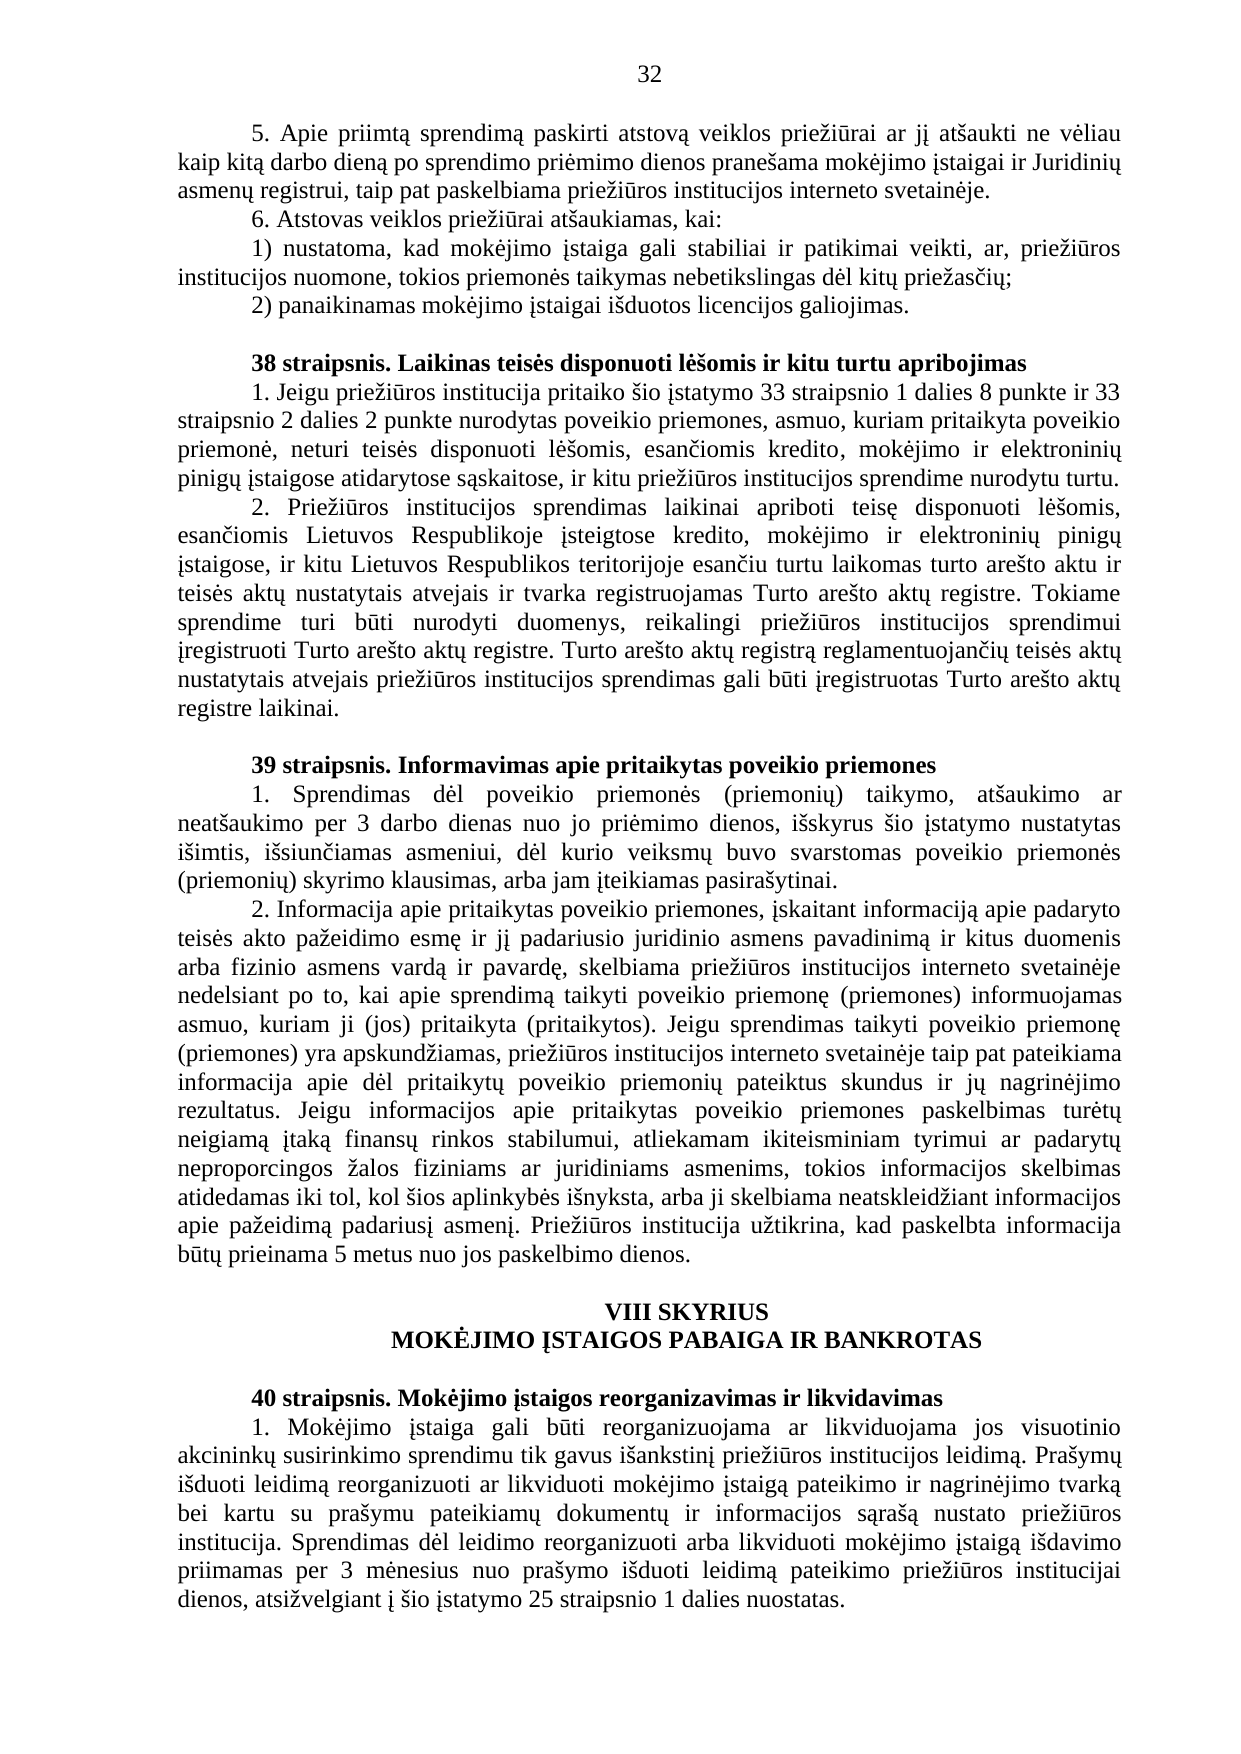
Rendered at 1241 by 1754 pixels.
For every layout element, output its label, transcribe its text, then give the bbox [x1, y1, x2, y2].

text 2) panaikinamas mokėjimo įstaigai išduotos licencijos galiojimas. [177, 291, 1122, 319]
text 1. Sprendimas dėl poveikio priemonės (priemonių) taikymo, atšaukimo ar neatšaukimo per 3 darbo dienas nuo jo priėmimo dienos, išskyrus šio įstatymo nustatytas išimtis, išsiunčiamas asmeniui, dėl kurio veiksmų buvo svarstomas poveikio priemonės (priemonių) skyrimo klausimas, arba jam įteikiamas pasirašytinai. [177, 779, 1122, 894]
text 1) nustatoma, kad mokėjimo įstaiga gali stabiliai ir patikimai veikti, ar, priežiūros institucijos nuomone, tokios priemonės taikymas nebetikslingas dėl kitų priežasčių; [177, 233, 1122, 291]
text 2. Priežiūros institucijos sprendimas laikinai apriboti teisę disponuoti lėšomis, esančiomis Lietuvos Respublikoje įsteigtose kredito, mokėjimo ir elektroninių pinigų įstaigose, ir kitu Lietuvos Respublikos teritorijoje esančiu turtu laikomas turto arešto aktu ir teisės aktų nustatytais atvejais ir tvarka registruojamas Turto arešto aktų registre. Tokiame sprendime turi būti nurodyti duomenys, reikalingi priežiūros institucijos sprendimui įregistruoti Turto arešto aktų registre. Turto arešto aktų registrą reglamentuojančių teisės aktų nustatytais atvejais priežiūros institucijos sprendimas gali būti įregistruotas Turto arešto aktų registre laikinai. [177, 492, 1122, 722]
text 38 straipsnis. Laikinas teisės disponuoti lėšomis ir kitu turtu apribojimas [177, 348, 1122, 377]
text 1. Jeigu priežiūros institucija pritaiko šio įstatymo 33 straipsnio 1 dalies 8 punkte ir 33 straipsnio 2 dalies 2 punkte nurodytas poveikio priemones, asmuo, kuriam pritaikyta poveikio priemonė, neturi teisės disponuoti lėšomis, esančiomis kredito, mokėjimo ir elektroninių pinigų įstaigose atidarytose sąskaitose, ir kitu priežiūros institucijos sprendime nurodytu turtu. [177, 377, 1122, 492]
text 5. Apie priimtą sprendimą paskirti atstovą veiklos priežiūrai ar jį atšaukti ne vėliau kaip kitą darbo dieną po sprendimo priėmimo dienos pranešama mokėjimo įstaigai ir Juridinių asmenų registrui, taip pat paskelbiama priežiūros institucijos interneto svetainėje. [177, 118, 1122, 204]
text 2. Informacija apie pritaikytas poveikio priemones, įskaitant informaciją apie padaryto teisės akto pažeidimo esmę ir jį padariusio juridinio asmens pavadinimą ir kitus duomenis arba fizinio asmens vardą ir pavardę, skelbiama priežiūros institucijos interneto svetainėje nedelsiant po to, kai apie sprendimą taikyti poveikio priemonę (priemones) informuojamas asmuo, kuriam ji (jos) pritaikyta (pritaikytos). Jeigu sprendimas taikyti poveikio priemonę (priemones) yra apskundžiamas, priežiūros institucijos interneto svetainėje taip pat pateikiama informacija apie dėl pritaikytų poveikio priemonių pateiktus skundus ir jų nagrinėjimo rezultatus. Jeigu informacijos apie pritaikytas poveikio priemones paskelbimas turėtų neigiamą įtaką finansų rinkos stabilumui, atliekamam ikiteisminiam tyrimui ar padarytų neproporcingos žalos fiziniams ar juridiniams asmenims, tokios informacijos skelbimas atidedamas iki tol, kol šios aplinkybės išnyksta, arba ji skelbiama neatskleidžiant informacijos apie pažeidimą padariusį asmenį. Priežiūros institucija užtikrina, kad paskelbta informacija būtų prieinama 5 metus nuo jos paskelbimo dienos. [177, 894, 1122, 1268]
text MOKĖJIMO ĮSTAIGOS PABAIGA IR BANKROTAS [177, 1326, 1122, 1354]
text 39 straipsnis. Informavimas apie pritaikytas poveikio priemones [177, 751, 1122, 779]
text 6. Atstovas veiklos priežiūrai atšaukiamas, kai: [177, 204, 1122, 233]
text VIII SKYRIUS [177, 1297, 1122, 1326]
text 40 straipsnis. Mokėjimo įstaigos reorganizavimas ir likvidavimas [177, 1383, 1122, 1412]
text 1. Mokėjimo įstaiga gali būti reorganizuojama ar likviduojama jos visuotinio akcininkų susirinkimo sprendimu tik gavus išankstinį priežiūros institucijos leidimą. Prašymų išduoti leidimą reorganizuoti ar likviduoti mokėjimo įstaigą pateikimo ir nagrinėjimo tvarką bei kartu su prašymu pateikiamų dokumentų ir informacijos sąrašą nustato priežiūros institucija. Sprendimas dėl leidimo reorganizuoti arba likviduoti mokėjimo įstaigą išdavimo priimamas per 3 mėnesius nuo prašymo išduoti leidimą pateikimo priežiūros institucijai dienos, atsižvelgiant į šio įstatymo 25 straipsnio 1 dalies nuostatas. [177, 1412, 1122, 1613]
